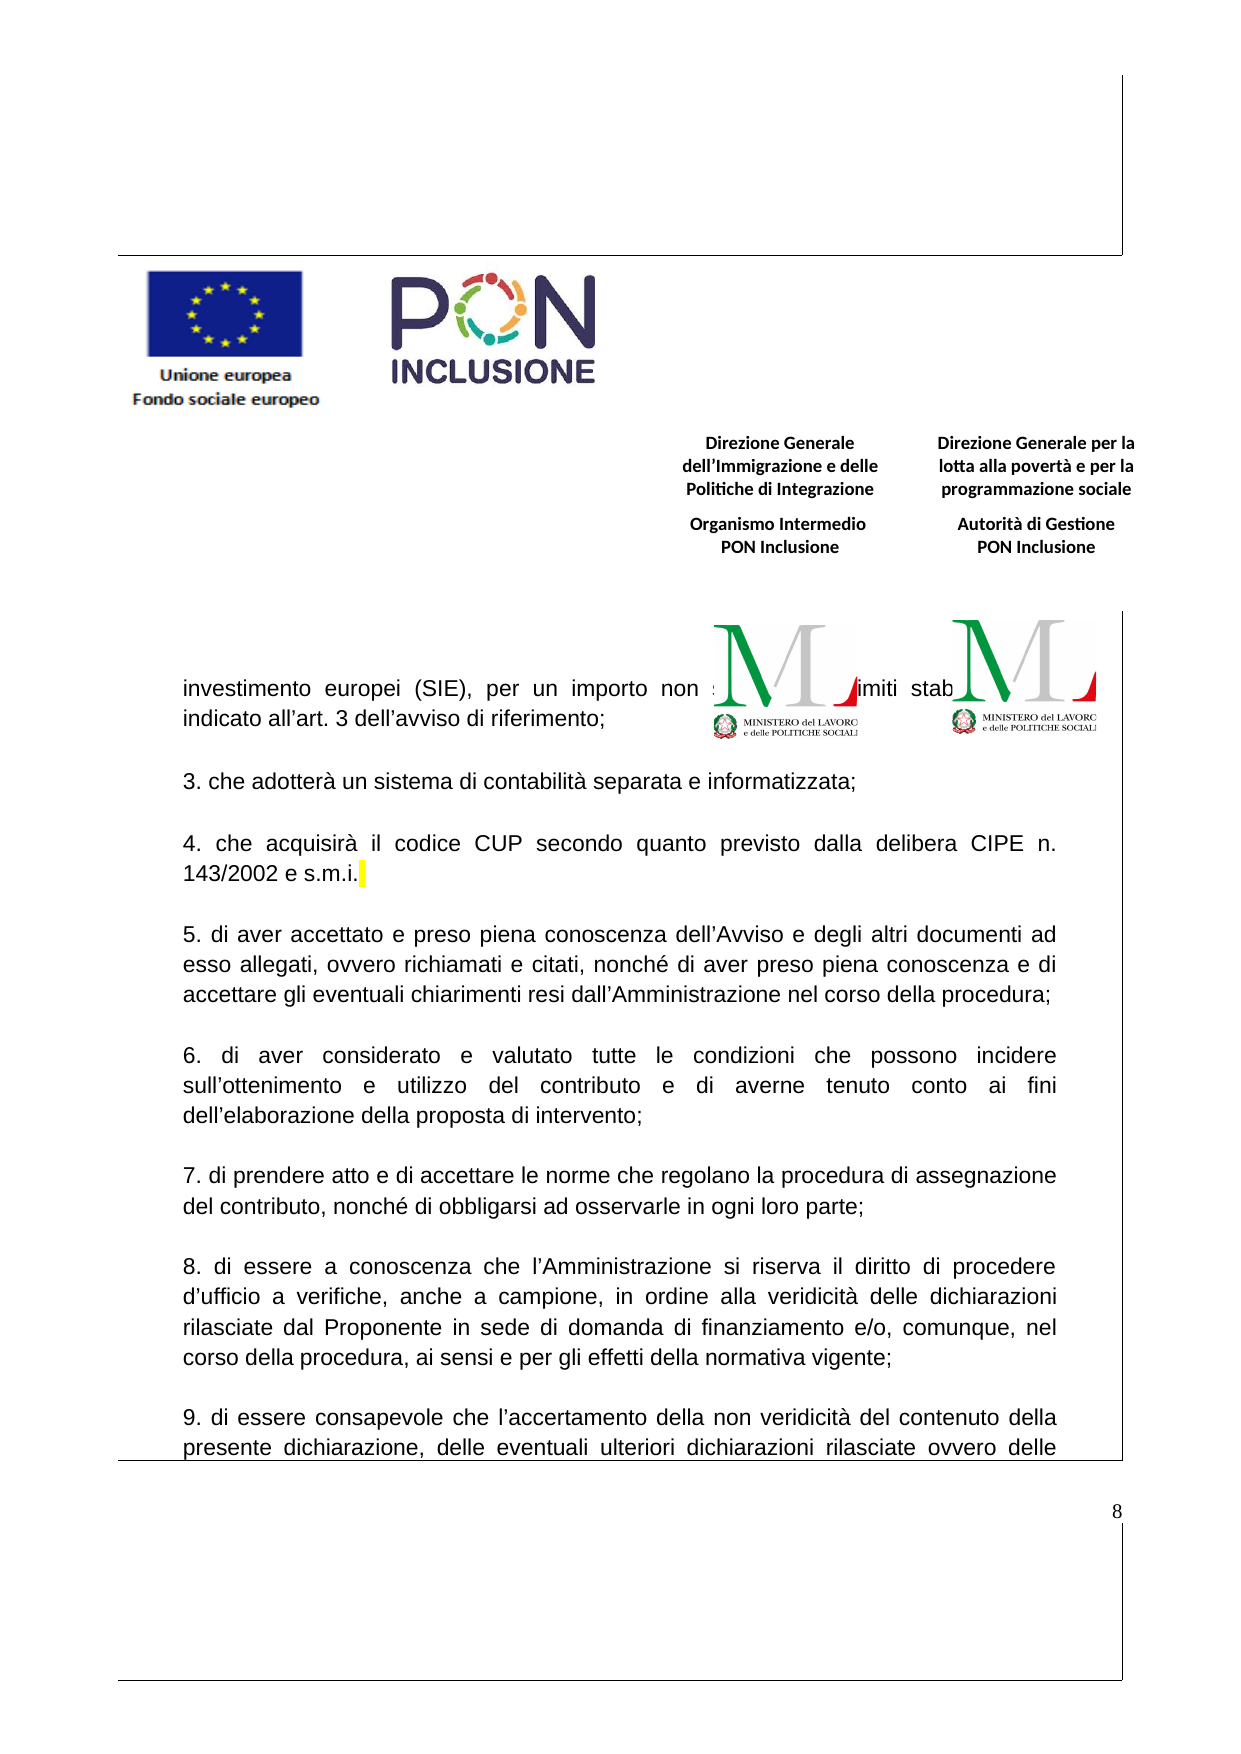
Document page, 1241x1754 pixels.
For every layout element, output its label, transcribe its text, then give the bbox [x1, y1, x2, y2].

text 6. di aver considerato e valutato tutte le condizioni che possono incidere sull’ottenimento e utilizzo del contributo e di averne tenuto conto ai fini dell’elaborazione della proposta di intervento; [118, 977, 1122, 1098]
text 5. di aver accettato e preso piena conoscenza dell’Avviso e degli altri documenti ad esso allegati, ovvero richiamati e citati, nonché di aver preso piena conoscenza e di accettare gli eventuali chiarimenti resi dall’Amministrazione nel corso della procedura; [118, 856, 1122, 977]
text 7. di prendere atto e di accettare le norme che regolano la procedura di assegnazione del contributo, nonché di obbligarsi ad osservarle in ogni loro parte; [118, 1098, 1122, 1188]
text 2. che il progetto realizza attività ammissibili e comprende solo le spese ammissibili conformemente alle indicazioni fornite, dalla Circolare n. 2 del 02/02/2009 del Ministero del Lavoro e delle Politiche sociali e dal Decreto del Presidente della Repubblica del 5 febbraio 2018, n. 22 - Regolamento recante i criteri sull’ammissibilità delle spese per i programmi cofinanziati dai Fondi strutturali di investimento europei (SIE), per un importo non superiore ai limiti stabiliti, come indicato all’art. 3 dell’avviso di riferimento; [118, 611, 1122, 703]
text 9. di essere consapevole che l’accertamento della non veridicità del contenuto della presente dichiarazione, delle eventuali ulteriori dichiarazioni rilasciate ovvero delle dichiarazioni dei Partner ove presenti, comporterà l’applicazione delle sanzioni e/o la revoca dell’assegnazione, come indicato nell’Avviso; [118, 1339, 1122, 1460]
text 4. che acquisirà il codice CUP secondo quanto previsto dalla delibera CIPE n. 143/2002 e s.m.i. [118, 766, 1122, 856]
text 3. che adotterà un sistema di contabilità separata e informatizzata; [118, 703, 1122, 766]
text 8. di essere a conoscenza che l’Amministrazione si riserva il diritto di procedere d’ufficio a verifiche, anche a campione, in ordine alla veridicità delle dichiarazioni rilasciate dal Proponente in sede di domanda di finanziamento e/o, comunque, nel corso della procedura, ai sensi e per gli effetti della normativa vigente; [118, 1188, 1122, 1339]
